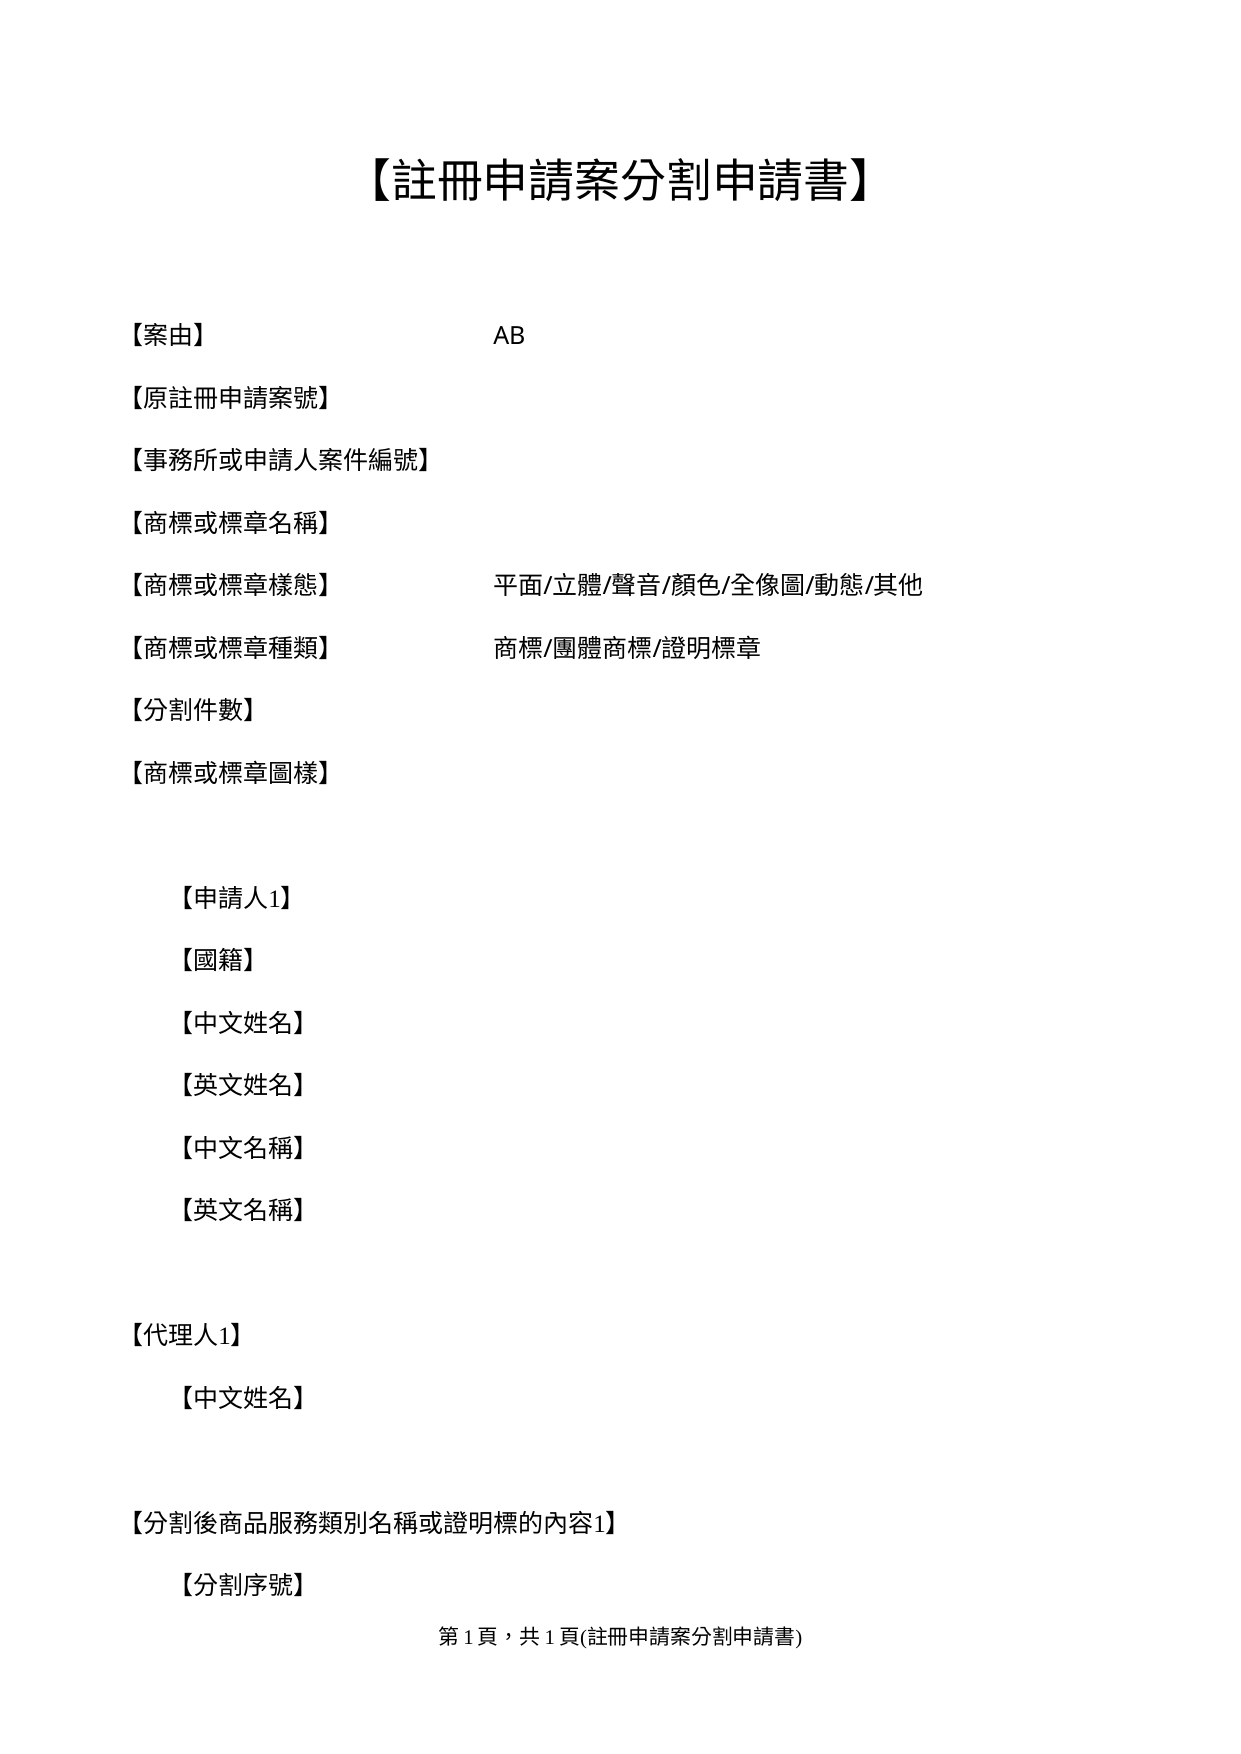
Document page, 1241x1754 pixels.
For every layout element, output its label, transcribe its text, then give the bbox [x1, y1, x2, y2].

text 【商標或標章樣態】 平面/立體/聲音/顏色/全像圖/動態/其他 [118, 542, 1122, 604]
text 【案由】 AB [118, 292, 1122, 354]
text 【中文姓名】 [118, 979, 1122, 1042]
text 【國籍】 [118, 917, 1122, 979]
text 【中文姓名】 [118, 1354, 1122, 1417]
text 【註冊申請案分割申請書】 [118, 104, 1122, 229]
text 【事務所或申請人案件編號】 [118, 417, 1122, 479]
text 【分割件數】 [118, 667, 1122, 729]
text 【中文名稱】 [118, 1104, 1122, 1167]
text 【英文名稱】 [118, 1167, 1122, 1229]
text 【商標或標章圖樣】 [118, 729, 1122, 792]
text 【商標或標章種類】 商標/團體商標/證明標章 [118, 604, 1122, 667]
text 【英文姓名】 [118, 1042, 1122, 1104]
text 【原註冊申請案號】 [118, 354, 1122, 417]
text 【分割序號】 [118, 1542, 1122, 1604]
text 【商標或標章名稱】 [118, 479, 1122, 542]
